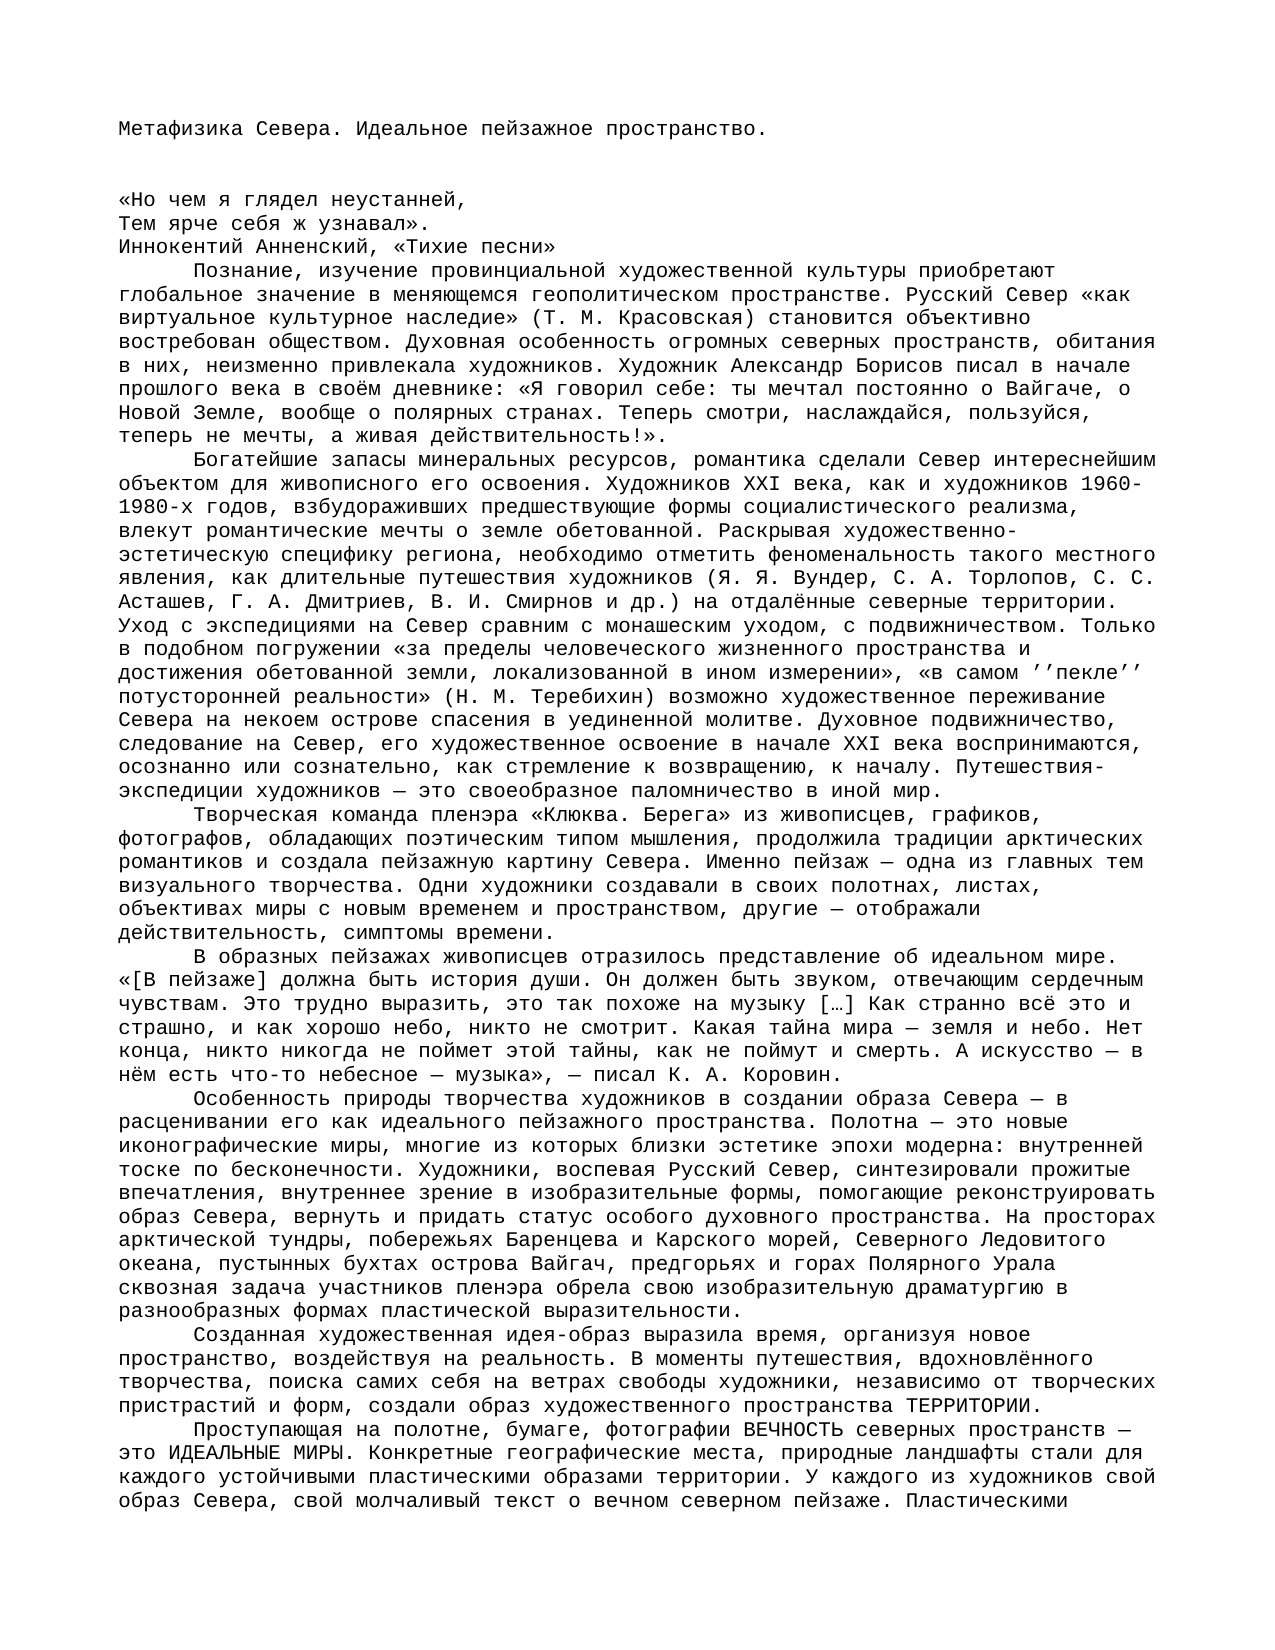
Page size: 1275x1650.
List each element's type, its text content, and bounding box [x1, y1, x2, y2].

text Творческая команда пленэра «Клюква. Берега» из живописцев, графиков, фотографов, обладающих поэтическим типом мышления, продолжила традиции арктических романтиков и создала пейзажную картину Севера. Именно пейзаж — одна из главных тем визуального творчества. Одни художники создавали в своих полотнах, листах, объективах миры с новым временем и пространством, другие — отображали действительность, симптомы времени. [118, 804, 1157, 946]
text Метафизика Севера. Идеальное пейзажное пространство. [118, 118, 1157, 142]
text В образных пейзажах живописцев отразилось представление об идеальном мире. «[В пейзаже] должна быть история души. Он должен быть звуком, отвечающим сердечным чувствам. Это трудно выразить, это так похоже на музыку […] Как странно всё это и страшно, и как хорошо небо, никто не смотрит. Какая тайна мира — земля и небо. Нет конца, никто никогда не поймет этой тайны, как не поймут и смерть. А искусство — в нём есть что-то небесное — музыка», — писал К. А. Коровин. [118, 946, 1157, 1088]
text Проступающая на полотне, бумаге, фотографии ВЕЧНОСТЬ северных пространств — это ИДЕАЛЬНЫЕ МИРЫ. Конкретные географические места, природные ландшафты стали для каждого устойчивыми пластическими образами территории. У каждого из художников свой образ Севера, свой молчаливый текст о вечном северном пейзаже. Пластическими [118, 1419, 1157, 1513]
text Богатейшие запасы минеральных ресурсов, романтика сделали Север интереснейшим объектом для живописного его освоения. Художников XXI века, как и художников 1960-1980-х годов, взбудораживших предшествующие формы социалистического реализма, влекут романтические мечты о земле обетованной. Раскрывая художественно-эстетическую специфику региона, необходимо отметить феноменальность такого местного явления, как длительные путешествия художников (Я. Я. Вундер, С. А. Торлопов, С. С. Асташев, Г. А. Дмитриев, В. И. Смирнов и др.) на отдалённые северные территории. Уход с экспедициями на Север сравним с монашеским уходом, с подвижничеством. Только в подобном погружении «за пределы человеческого жизненного пространства и достижения обетованной земли, локализованной в ином измерении», «в самом ’’пекле’’ потусторонней реальности» (Н. М. Теребихин) возможно художественное переживание Севера на некоем острове спасения в уединенной молитве. Духовное подвижничество, следование на Север, его художественное освоение в начале XXI века воспринимаются, осознанно или сознательно, как стремление к возвращению, к началу. Путешествия-экспедиции художников — это своеобразное паломничество в иной мир. [118, 449, 1157, 804]
text Иннокентий Анненский, «Тихие песни» [118, 236, 1157, 260]
text Познание, изучение провинциальной художественной культуры приобретают глобальное значение в меняющемся геополитическом пространстве. Русский Север «как виртуальное культурное наследие» (Т. М. Красовская) становится объективно востребован обществом. Духовная особенность огромных северных пространств, обитания в них, неизменно привлекала художников. Художник Александр Борисов писал в начале прошлого века в своём дневнике: «Я говорил себе: ты мечтал постоянно о Вайгаче, о Новой Земле, вообще о полярных странах. Теперь смотри, наслаждайся, пользуйся, теперь не мечты, а живая действительность!». [118, 260, 1157, 449]
text «Но чем я глядел неустанней, [118, 189, 1157, 213]
text Особенность природы творчества художников в создании образа Севера — в расценивании его как идеального пейзажного пространства. Полотна — это новые иконографические миры, многие из которых близки эстетике эпохи модерна: внутренней тоске по бесконечности. Художники, воспевая Русский Север, синтезировали прожитые впечатления, внутреннее зрение в изобразительные формы, помогающие реконструировать образ Севера, вернуть и придать статус особого духовного пространства. На просторах арктической тундры, побережьях Баренцева и Карского морей, Северного Ледовитого океана, пустынных бухтах острова Вайгач, предгорьях и горах Полярного Урала сквозная задача участников пленэра обрела свою изобразительную драматургию в разнообразных формах пластической выразительности. [118, 1088, 1157, 1324]
text Тем ярче себя ж узнавал». [118, 213, 1157, 236]
text Созданная художественная идея-образ выразила время, организуя новое пространство, воздействуя на реальность. В моменты путешествия, вдохновлённого творчества, поиска самих себя на ветрах свободы художники, независимо от творческих пристрастий и форм, создали образ художественного пространства ТЕРРИТОРИИ. [118, 1324, 1157, 1419]
